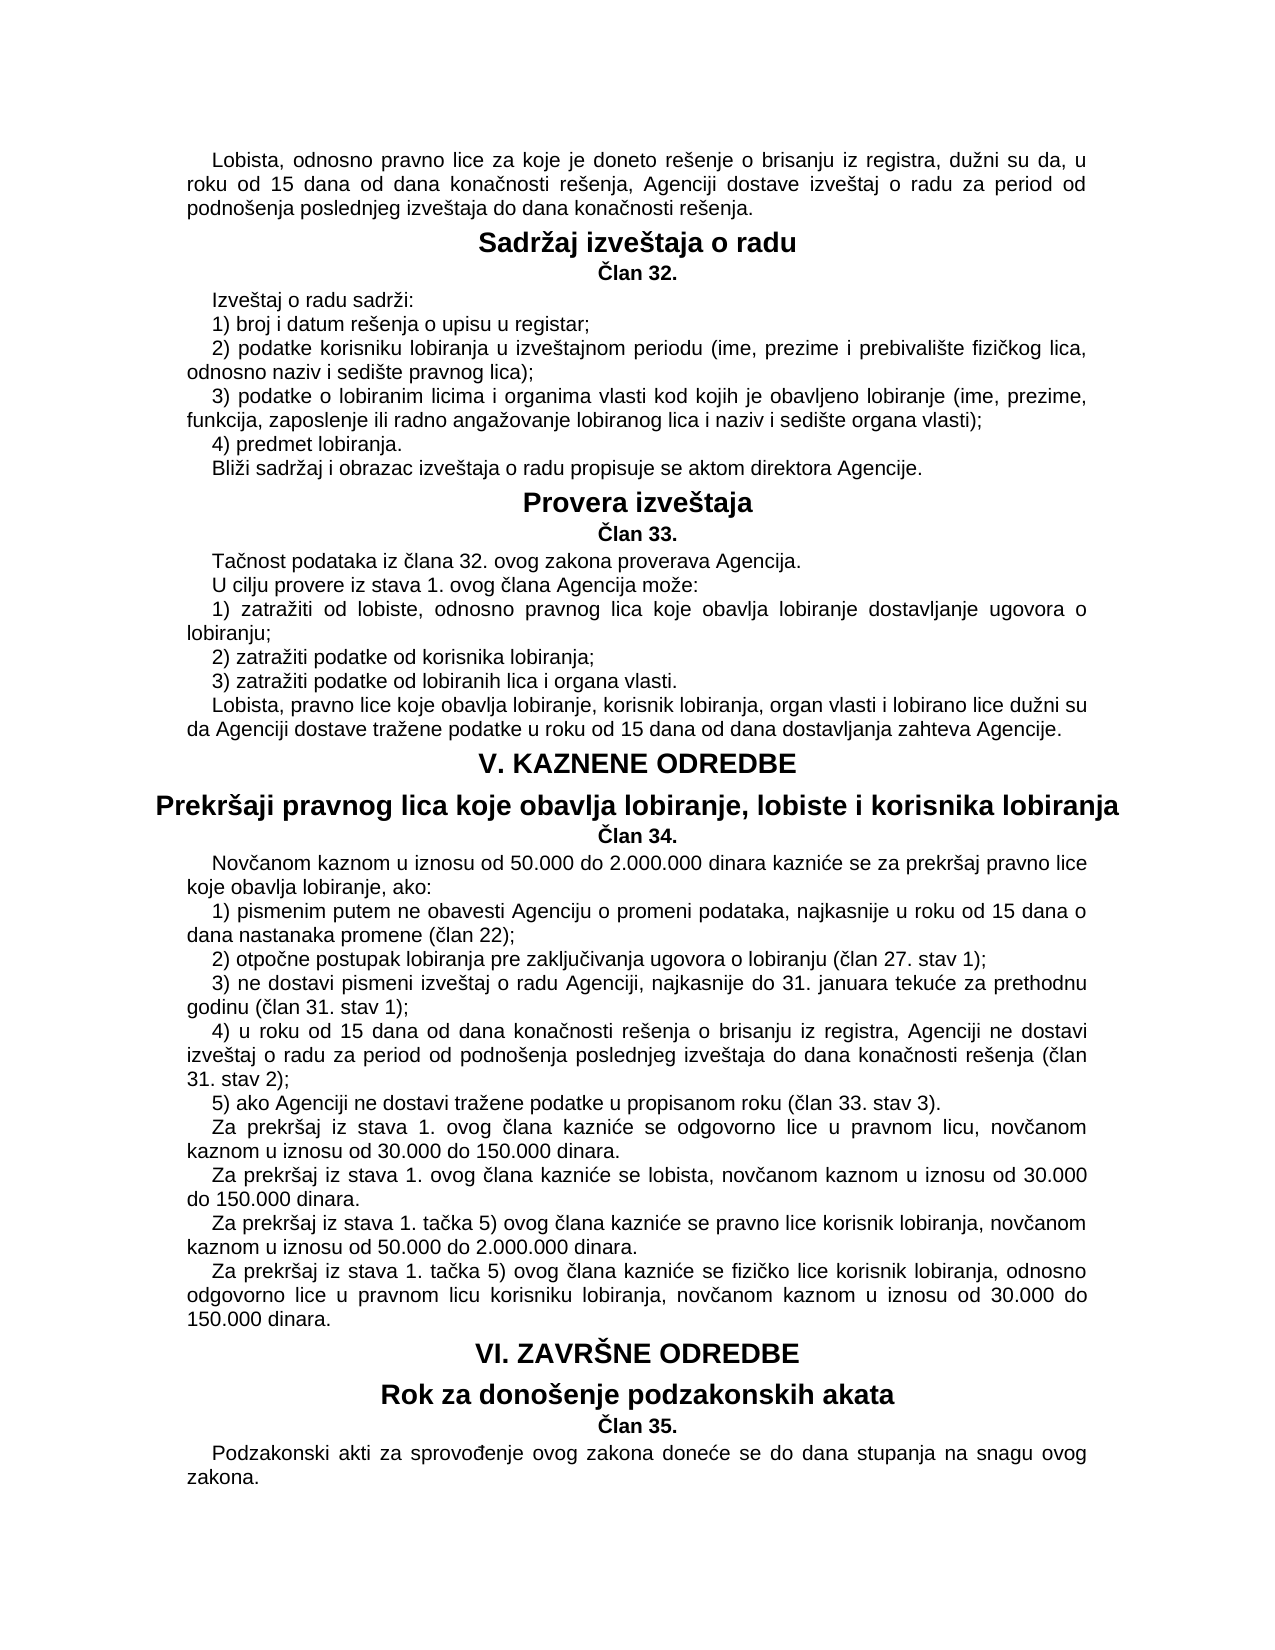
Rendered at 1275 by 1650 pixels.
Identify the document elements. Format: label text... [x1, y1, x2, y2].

text Prekršaji pravnog lica koje obavlja lobiranje, lobiste i korisnika lobiranja [148, 788, 1127, 821]
text 4) u roku od 15 dana od dana konačnosti rešenja o brisanju iz registra, Agenciji ne dostavi izveštaj o radu za period od podnošenja poslednjeg izveštaja do dana konačnosti rešenja (član 31. stav 2); [187, 1019, 1088, 1091]
text Provera izveštaja [148, 486, 1127, 519]
text Izveštaj o radu sadrži: [187, 288, 1088, 312]
text VI. ZAVRŠNE ODREDBE [171, 1337, 1104, 1369]
text Za prekršaj iz stava 1. tačka 5) ovog člana kazniće se pravno lice korisnik lobiranja, novčanom kaznom u iznosu od 50.000 do 2.000.000 dinara. [187, 1211, 1088, 1258]
text Član 35. [148, 1414, 1127, 1438]
text 2) otpočne postupak lobiranja pre zaključivanja ugovora o lobiranju (član 27. stav 1); [187, 947, 1088, 971]
text 2) zatražiti podatke od korisnika lobiranja; [187, 645, 1088, 669]
text Tačnost podataka iz člana 32. ovog zakona proverava Agencija. [187, 549, 1088, 573]
text 1) broj i datum rešenja o upisu u registar; [187, 312, 1088, 336]
text Za prekršaj iz stava 1. ovog člana kazniće se lobista, novčanom kaznom u iznosu od 30.000 do 150.000 dinara. [187, 1163, 1088, 1211]
text Član 33. [148, 522, 1127, 546]
text V. KAZNENE ODREDBE [171, 747, 1104, 779]
text Lobista, pravno lice koje obavlja lobiranje, korisnik lobiranja, organ vlasti i lobirano lice dužni su da Agenciji dostave tražene podatke u roku od 15 dana od dana dostavljanja zahteva Agencije. [187, 693, 1088, 741]
text 1) zatražiti od lobiste, odnosno pravnog lica koje obavlja lobiranje dostavljanje ugovora o lobiranju; [187, 597, 1088, 645]
text Novčanom kaznom u iznosu od 50.000 do 2.000.000 dinara kazniće se za prekršaj pravno lice koje obavlja lobiranje, ako: [187, 851, 1088, 899]
text U cilju provere iz stava 1. ovog člana Agencija može: [187, 573, 1088, 597]
text Za prekršaj iz stava 1. tačka 5) ovog člana kazniće se fizičko lice korisnik lobiranja, odnosno odgovorno lice u pravnom licu korisniku lobiranja, novčanom kaznom u iznosu od 30.000 do 150.000 dinara. [187, 1258, 1088, 1330]
text Rok za donošenje podzakonskih akata [148, 1378, 1127, 1411]
text Član 34. [148, 824, 1127, 848]
text Bliži sadržaj i obrazac izveštaja o radu propisuje se aktom direktora Agencije. [187, 456, 1088, 480]
text 3) podatke o lobiranim licima i organima vlasti kod kojih je obavljeno lobiranje (ime, prezime, funkcija, zaposlenje ili radno angažovanje lobiranog lica i naziv i sedište organa vlasti); [187, 384, 1088, 432]
text Lobista, odnosno pravno lice za koje je doneto rešenje o brisanju iz registra, dužni su da, u roku od 15 dana od dana konačnosti rešenja, Agenciji dostave izveštaj o radu za period od podnošenja poslednjeg izveštaja do dana konačnosti rešenja. [187, 148, 1088, 219]
text 4) predmet lobiranja. [187, 432, 1088, 456]
text Član 32. [148, 261, 1127, 285]
text 1) pismenim putem ne obavesti Agenciju o promeni podataka, najkasnije u roku od 15 dana o dana nastanaka promene (član 22); [187, 899, 1088, 947]
text Podzakonski akti za sprovođenje ovog zakona doneće se do dana stupanja na snagu ovog zakona. [187, 1441, 1088, 1489]
text Sadržaj izveštaja o radu [148, 226, 1127, 258]
text 3) zatražiti podatke od lobiranih lica i organa vlasti. [187, 669, 1088, 693]
text 3) ne dostavi pismeni izveštaj o radu Agenciji, najkasnije do 31. januara tekuće za prethodnu godinu (član 31. stav 1); [187, 971, 1088, 1019]
text 5) ako Agenciji ne dostavi tražene podatke u propisanom roku (član 33. stav 3). [187, 1091, 1088, 1115]
text 2) podatke korisniku lobiranja u izveštajnom periodu (ime, prezime i prebivalište fizičkog lica, odnosno naziv i sedište pravnog lica); [187, 336, 1088, 384]
text Za prekršaj iz stava 1. ovog člana kazniće se odgovorno lice u pravnom licu, novčanom kaznom u iznosu od 30.000 do 150.000 dinara. [187, 1115, 1088, 1163]
